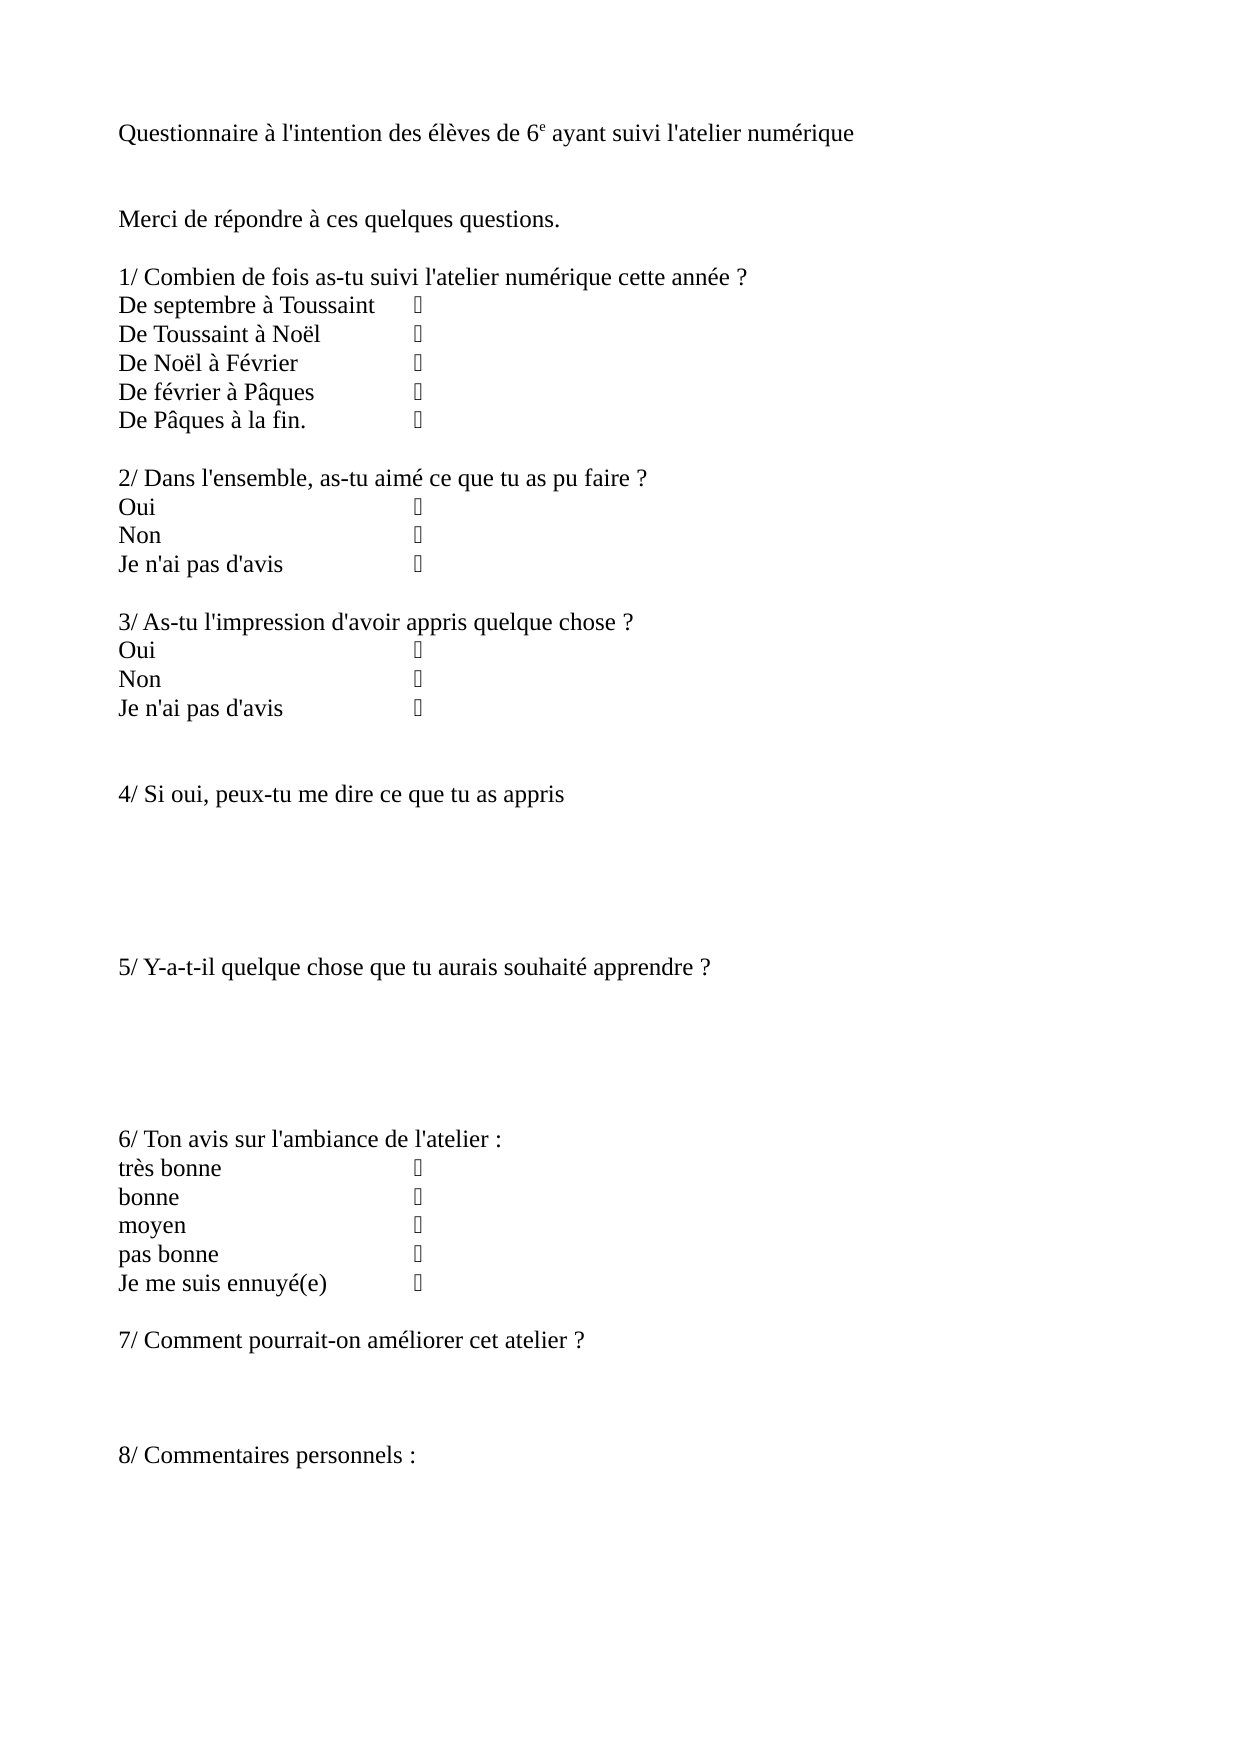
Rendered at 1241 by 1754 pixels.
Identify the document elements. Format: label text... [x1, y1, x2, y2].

text 2/ Dans l'ensemble, as-tu aimé ce que tu as pu faire ? [118, 463, 1122, 492]
text De Noël à Février  [118, 348, 1122, 377]
text De septembre à Toussaint  [118, 291, 1122, 319]
text Merci de répondre à ces quelques questions. [118, 204, 1122, 233]
text 7/ Comment pourrait-on améliorer cet atelier ? [118, 1326, 1122, 1354]
text 1/ Combien de fois as-tu suivi l'atelier numérique cette année ? [118, 262, 1122, 291]
text Oui  [118, 636, 1122, 664]
text très bonne  [118, 1153, 1122, 1182]
text Questionnaire à l'intention des élèves de 6e ayant suivi l'atelier numérique [118, 118, 1122, 147]
text bonne  [118, 1182, 1122, 1211]
text 4/ Si oui, peux-tu me dire ce que tu as appris [118, 779, 1122, 808]
text De février à Pâques  [118, 377, 1122, 406]
text Je n'ai pas d'avis  [118, 549, 1122, 578]
text Je n'ai pas d'avis  [118, 693, 1122, 722]
text 8/ Commentaires personnels : [118, 1441, 1122, 1469]
text Oui  [118, 492, 1122, 521]
text Je me suis ennuyé(e)  [118, 1268, 1122, 1297]
text De Toussaint à Noël  [118, 319, 1122, 348]
text De Pâques à la fin.  [118, 406, 1122, 434]
text moyen  [118, 1211, 1122, 1239]
text 3/ As-tu l'impression d'avoir appris quelque chose ? [118, 607, 1122, 636]
text pas bonne  [118, 1239, 1122, 1268]
text Non  [118, 664, 1122, 693]
text 5/ Y-a-t-il quelque chose que tu aurais souhaité apprendre ? [118, 952, 1122, 981]
text 6/ Ton avis sur l'ambiance de l'atelier : [118, 1124, 1122, 1153]
text Non  [118, 521, 1122, 549]
